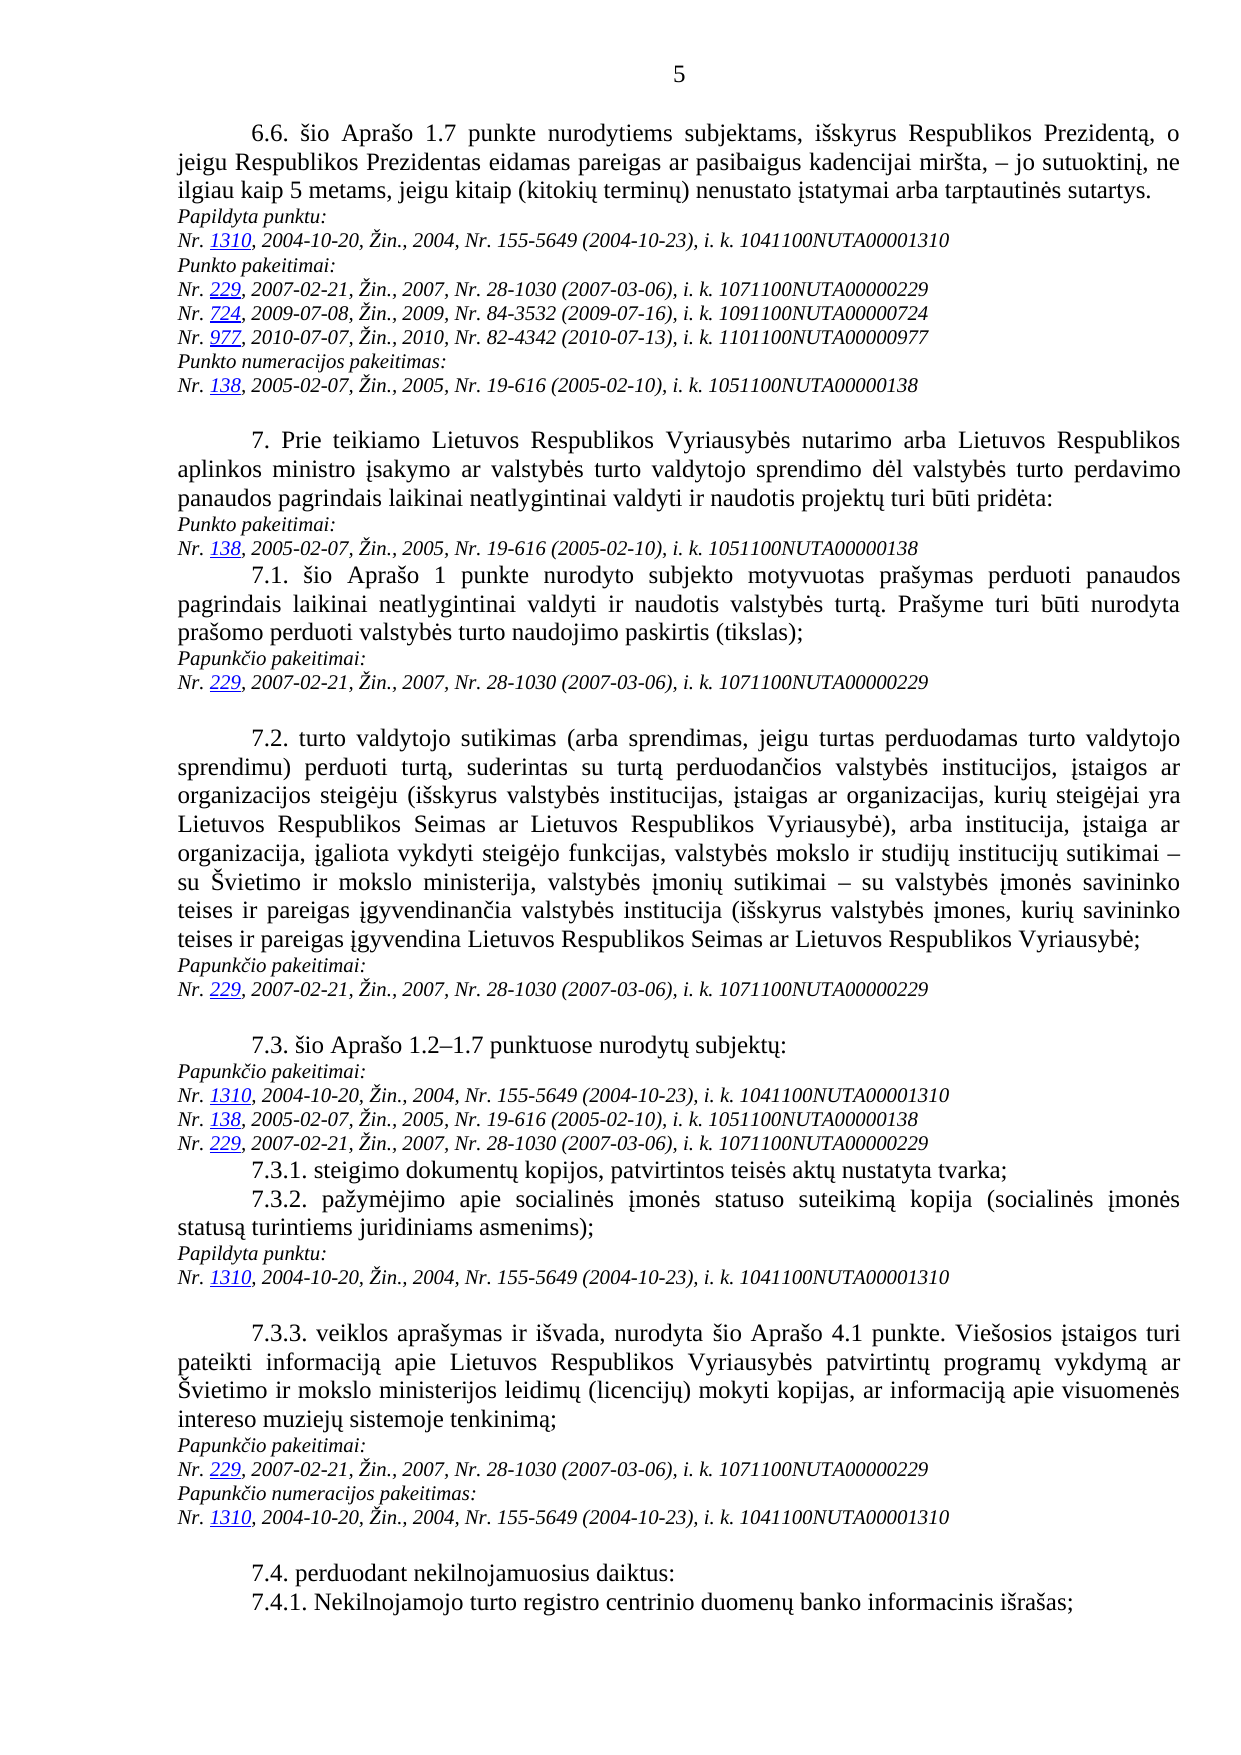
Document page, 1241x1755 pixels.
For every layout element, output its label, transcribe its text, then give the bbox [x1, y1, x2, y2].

text Nr. 1310, 2004-10-20, Žin., 2004, Nr. 155-5649 (2004-10-23), i. k. 1041100NUTA00001310 [177, 1083, 1181, 1107]
text 7.4. perduodant nekilnojamuosius daiktus: [177, 1558, 1181, 1587]
text Nr. 229, 2007-02-21, Žin., 2007, Nr. 28-1030 (2007-03-06), i. k. 1071100NUTA00000229 [177, 277, 1181, 301]
text Punkto pakeitimai: [177, 252, 1181, 277]
text Papildyta punktu: [177, 204, 1181, 228]
text 7. Prie teikiamo Lietuvos Respublikos Vyriausybės nutarimo arba Lietuvos Respublikos aplinkos ministro įsakymo ar valstybės turto valdytojo sprendimo dėl valstybės turto perdavimo panaudos pagrindais laikinai neatlygintinai valdyti ir naudotis projektų turi būti pridėta: [177, 426, 1181, 512]
text Nr. 977, 2010-07-07, Žin., 2010, Nr. 82-4342 (2010-07-13), i. k. 1101100NUTA00000977 [177, 325, 1181, 349]
text Punkto pakeitimai: [177, 512, 1181, 536]
text 7.3.3. veiklos aprašymas ir išvada, nurodyta šio Aprašo 4.1 punkte. Viešosios įstaigos turi pateikti informaciją apie Lietuvos Respublikos Vyriausybės patvirtintų programų vykdymą ar Švietimo ir mokslo ministerijos leidimų (licencijų) mokyti kopijas, ar informaciją apie visuomenės intereso muziejų sistemoje tenkinimą; [177, 1318, 1181, 1433]
text Papunkčio pakeitimai: [177, 953, 1181, 977]
text 7.4.1. Nekilnojamojo turto registro centrinio duomenų banko informacinis išrašas; [177, 1587, 1181, 1616]
text Nr. 1310, 2004-10-20, Žin., 2004, Nr. 155-5649 (2004-10-23), i. k. 1041100NUTA00001310 [177, 1265, 1181, 1289]
text Nr. 138, 2005-02-07, Žin., 2005, Nr. 19-616 (2005-02-10), i. k. 1051100NUTA00000138 [177, 1107, 1181, 1131]
text 7.1. šio Aprašo 1 punkte nurodyto subjekto motyvuotas prašymas perduoti panaudos pagrindais laikinai neatlygintinai valdyti ir naudotis valstybės turtą. Prašyme turi būti nurodyta prašomo perduoti valstybės turto naudojimo paskirtis (tikslas); [177, 560, 1181, 646]
text Papunkčio pakeitimai: [177, 1059, 1181, 1083]
text Nr. 1310, 2004-10-20, Žin., 2004, Nr. 155-5649 (2004-10-23), i. k. 1041100NUTA00001310 [177, 228, 1181, 252]
text Papunkčio numeracijos pakeitimas: [177, 1481, 1181, 1505]
text 7.3.2. pažymėjimo apie socialinės įmonės statuso suteikimą kopija (socialinės įmonės statusą turintiems juridiniams asmenims); [177, 1184, 1181, 1241]
text 7.3.1. steigimo dokumentų kopijos, patvirtintos teisės aktų nustatyta tvarka; [177, 1155, 1181, 1184]
text Nr. 138, 2005-02-07, Žin., 2005, Nr. 19-616 (2005-02-10), i. k. 1051100NUTA00000138 [177, 373, 1181, 397]
text Papildyta punktu: [177, 1241, 1181, 1265]
text Punkto numeracijos pakeitimas: [177, 349, 1181, 373]
text Nr. 229, 2007-02-21, Žin., 2007, Nr. 28-1030 (2007-03-06), i. k. 1071100NUTA00000229 [177, 1457, 1181, 1481]
text 7.3. šio Aprašo 1.2–1.7 punktuose nurodytų subjektų: [177, 1030, 1181, 1059]
text Nr. 229, 2007-02-21, Žin., 2007, Nr. 28-1030 (2007-03-06), i. k. 1071100NUTA00000229 [177, 670, 1181, 694]
text Papunkčio pakeitimai: [177, 646, 1181, 670]
text Nr. 1310, 2004-10-20, Žin., 2004, Nr. 155-5649 (2004-10-23), i. k. 1041100NUTA00001310 [177, 1505, 1181, 1529]
text 7.2. turto valdytojo sutikimas (arba sprendimas, jeigu turtas perduodamas turto valdytojo sprendimu) perduoti turtą, suderintas su turtą perduodančios valstybės institucijos, įstaigos ar organizacijos steigėju (išskyrus valstybės institucijas, įstaigas ar organizacijas, kurių steigėjai yra Lietuvos Respublikos Seimas ar Lietuvos Respublikos Vyriausybė), arba institucija, įstaiga ar organizacija, įgaliota vykdyti steigėjo funkcijas, valstybės mokslo ir studijų institucijų sutikimai – su Švietimo ir mokslo ministerija, valstybės įmonių sutikimai – su valstybės įmonės savininko teises ir pareigas įgyvendinančia valstybės institucija (išskyrus valstybės įmones, kurių savininko teises ir pareigas įgyvendina Lietuvos Respublikos Seimas ar Lietuvos Respublikos Vyriausybė; [177, 723, 1181, 953]
text Nr. 138, 2005-02-07, Žin., 2005, Nr. 19-616 (2005-02-10), i. k. 1051100NUTA00000138 [177, 536, 1181, 560]
text Nr. 229, 2007-02-21, Žin., 2007, Nr. 28-1030 (2007-03-06), i. k. 1071100NUTA00000229 [177, 977, 1181, 1001]
text Papunkčio pakeitimai: [177, 1433, 1181, 1457]
text Nr. 229, 2007-02-21, Žin., 2007, Nr. 28-1030 (2007-03-06), i. k. 1071100NUTA00000229 [177, 1131, 1181, 1155]
text 6.6. šio Aprašo 1.7 punkte nurodytiems subjektams, išskyrus Respublikos Prezidentą, o jeigu Respublikos Prezidentas eidamas pareigas ar pasibaigus kadencijai miršta, – jo sutuoktinį, ne ilgiau kaip 5 metams, jeigu kitaip (kitokių terminų) nenustato įstatymai arba tarptautinės sutartys. [177, 118, 1181, 204]
text Nr. 724, 2009-07-08, Žin., 2009, Nr. 84-3532 (2009-07-16), i. k. 1091100NUTA00000724 [177, 301, 1181, 325]
